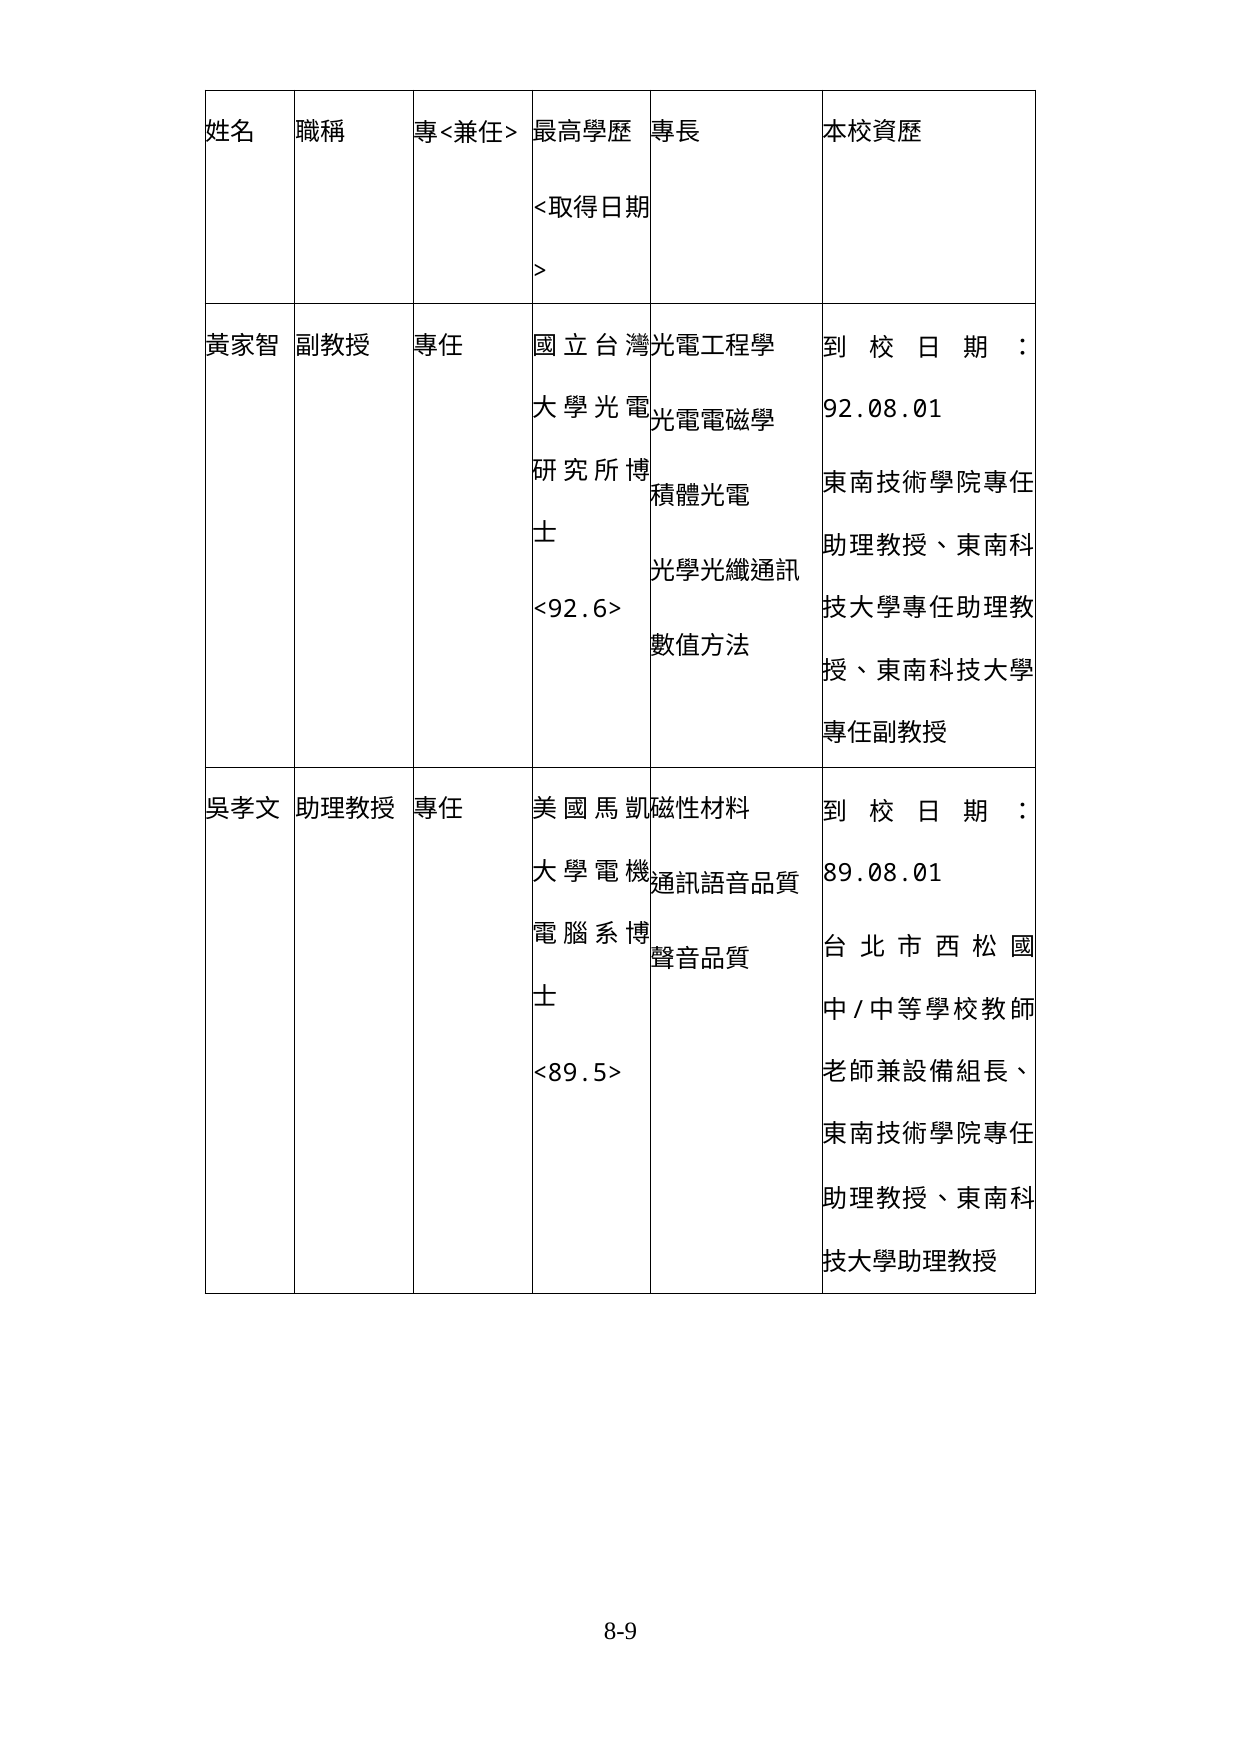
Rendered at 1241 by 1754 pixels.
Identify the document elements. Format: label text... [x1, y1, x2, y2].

table_cell 專任 [414, 768, 532, 1293]
table_cell 專任 [414, 304, 532, 767]
table_header 專<兼任> [414, 91, 532, 303]
table_cell 國立台灣大學光電研究所博士 <92.6> [533, 304, 650, 767]
table_cell 副教授 [295, 304, 413, 767]
table_header 職稱 [295, 91, 413, 303]
table_header 最高學歷 <取得日期> [533, 91, 650, 303]
table_cell 黃家智 [206, 304, 294, 767]
table_header 專長 [651, 91, 822, 303]
table_cell 光電工程學 光電電磁學 積體光電 光學光纖通訊 數值方法 [651, 304, 822, 767]
table_header 姓名 [206, 91, 294, 303]
table_header 本校資歷 [823, 91, 1035, 303]
table_cell 到校日期：89.08.01 台北市西松國中/中等學校教師老師兼設備組長、東南技術學院專任助理教授、東南科技大學助理教授 [823, 768, 1035, 1293]
table_cell 助理教授 [295, 768, 413, 1293]
table_cell 到校日期：92.08.01 東南技術學院專任助理教授、東南科技大學專任助理教授、東南科技大學專任副教授 [823, 304, 1035, 767]
table_cell 吳孝文 [206, 768, 294, 1293]
table_cell 美國馬凱大學電機電腦系博士 <89.5> [533, 768, 650, 1293]
table_cell 磁性材料 通訊語音品質 聲音品質 [651, 768, 822, 1293]
